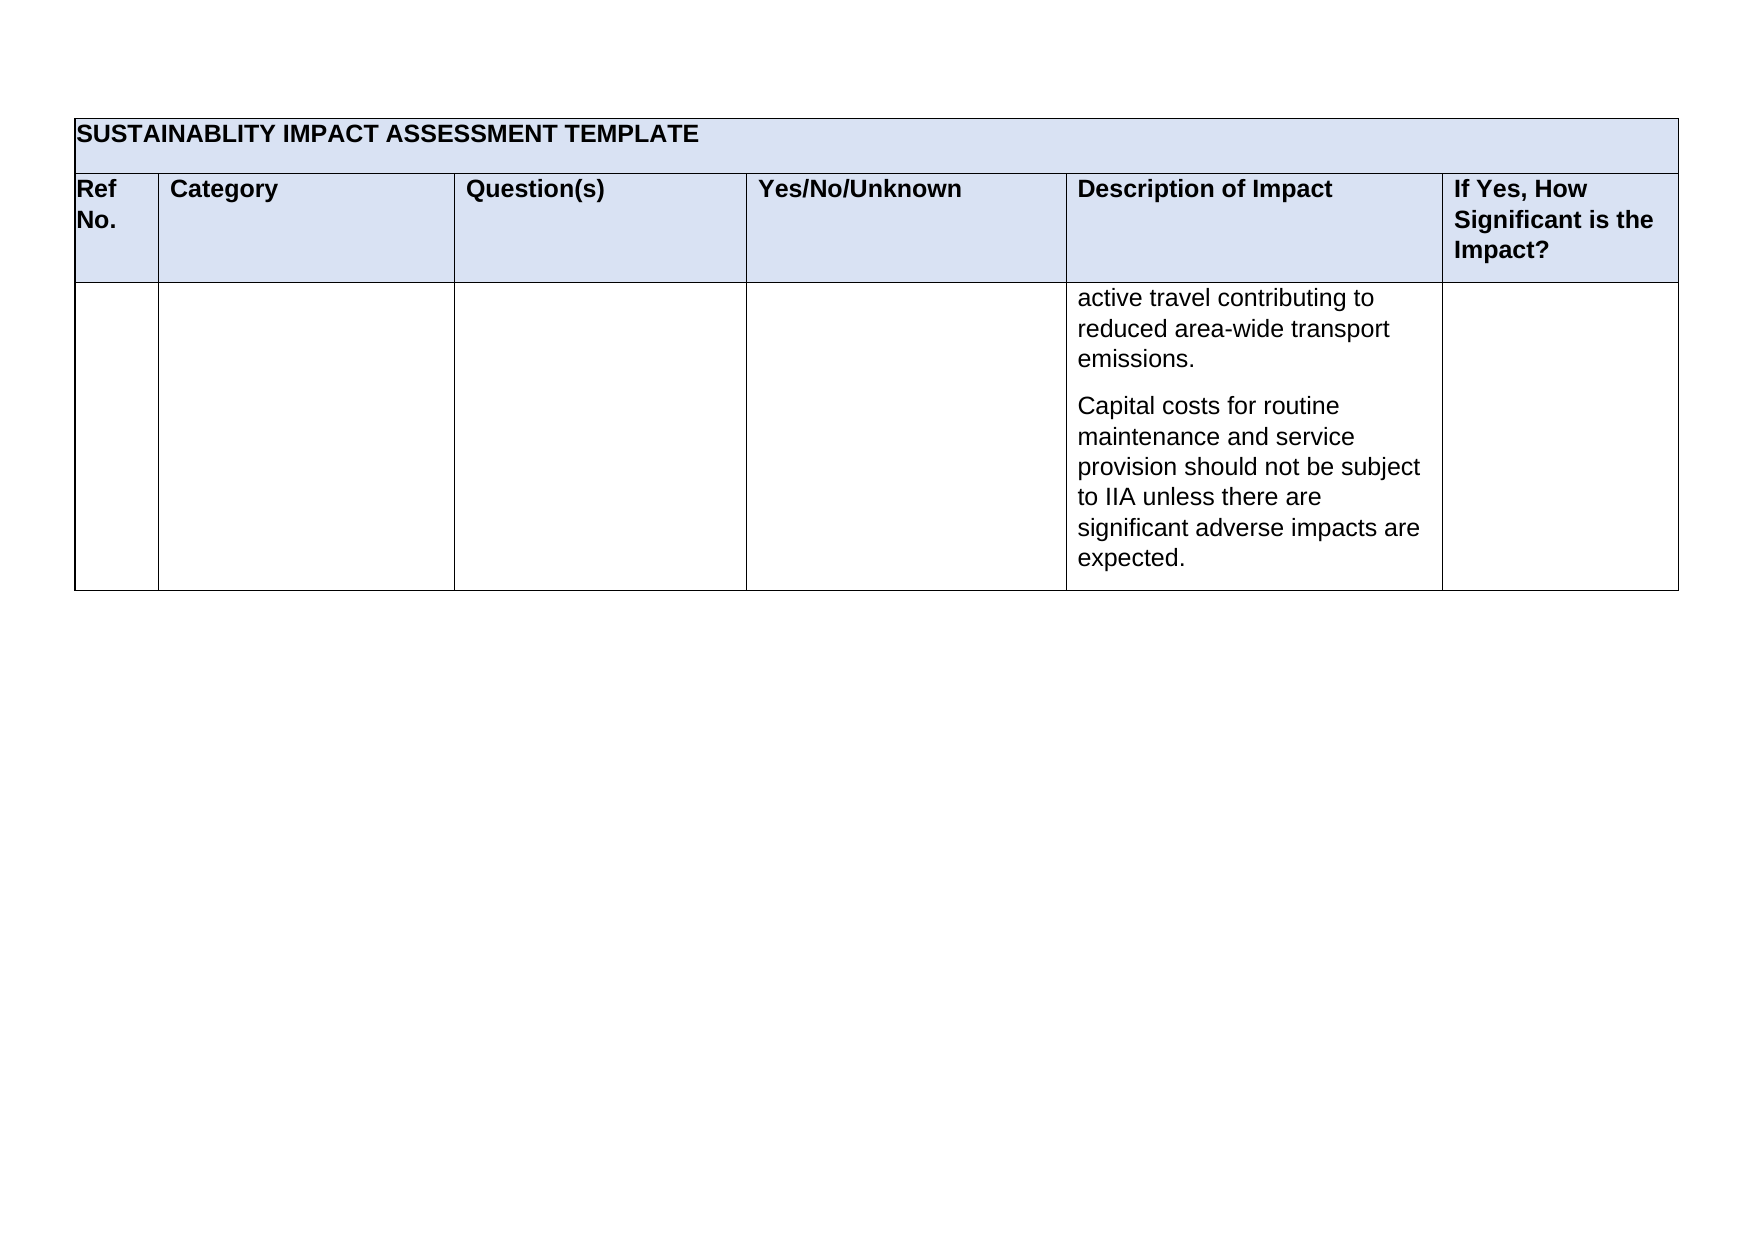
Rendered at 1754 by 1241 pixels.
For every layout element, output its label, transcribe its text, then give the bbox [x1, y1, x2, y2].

table_cell Question(s) [455, 174, 746, 282]
table_header SUSTAINABLITY IMPACT ASSESSMENT TEMPLATE [76, 119, 1678, 173]
table_cell [455, 283, 746, 590]
table_cell [747, 283, 1066, 590]
table_cell Category [159, 174, 454, 282]
table_cell [159, 283, 454, 590]
table_cell Yes/No/Unknown [747, 174, 1066, 282]
table_cell [76, 283, 158, 590]
table_cell Ref No. [76, 174, 158, 282]
table_cell active travel contributing to reduced area-wide transport emissions. Capital costs for routine maintenance and service provision should not be subject to IIA unless there are significant adverse impacts are expected. [1067, 283, 1442, 590]
table_cell [1443, 283, 1678, 590]
table_cell Description of Impact [1067, 174, 1442, 282]
table_cell If Yes, How Significant is the Impact? [1443, 174, 1678, 282]
